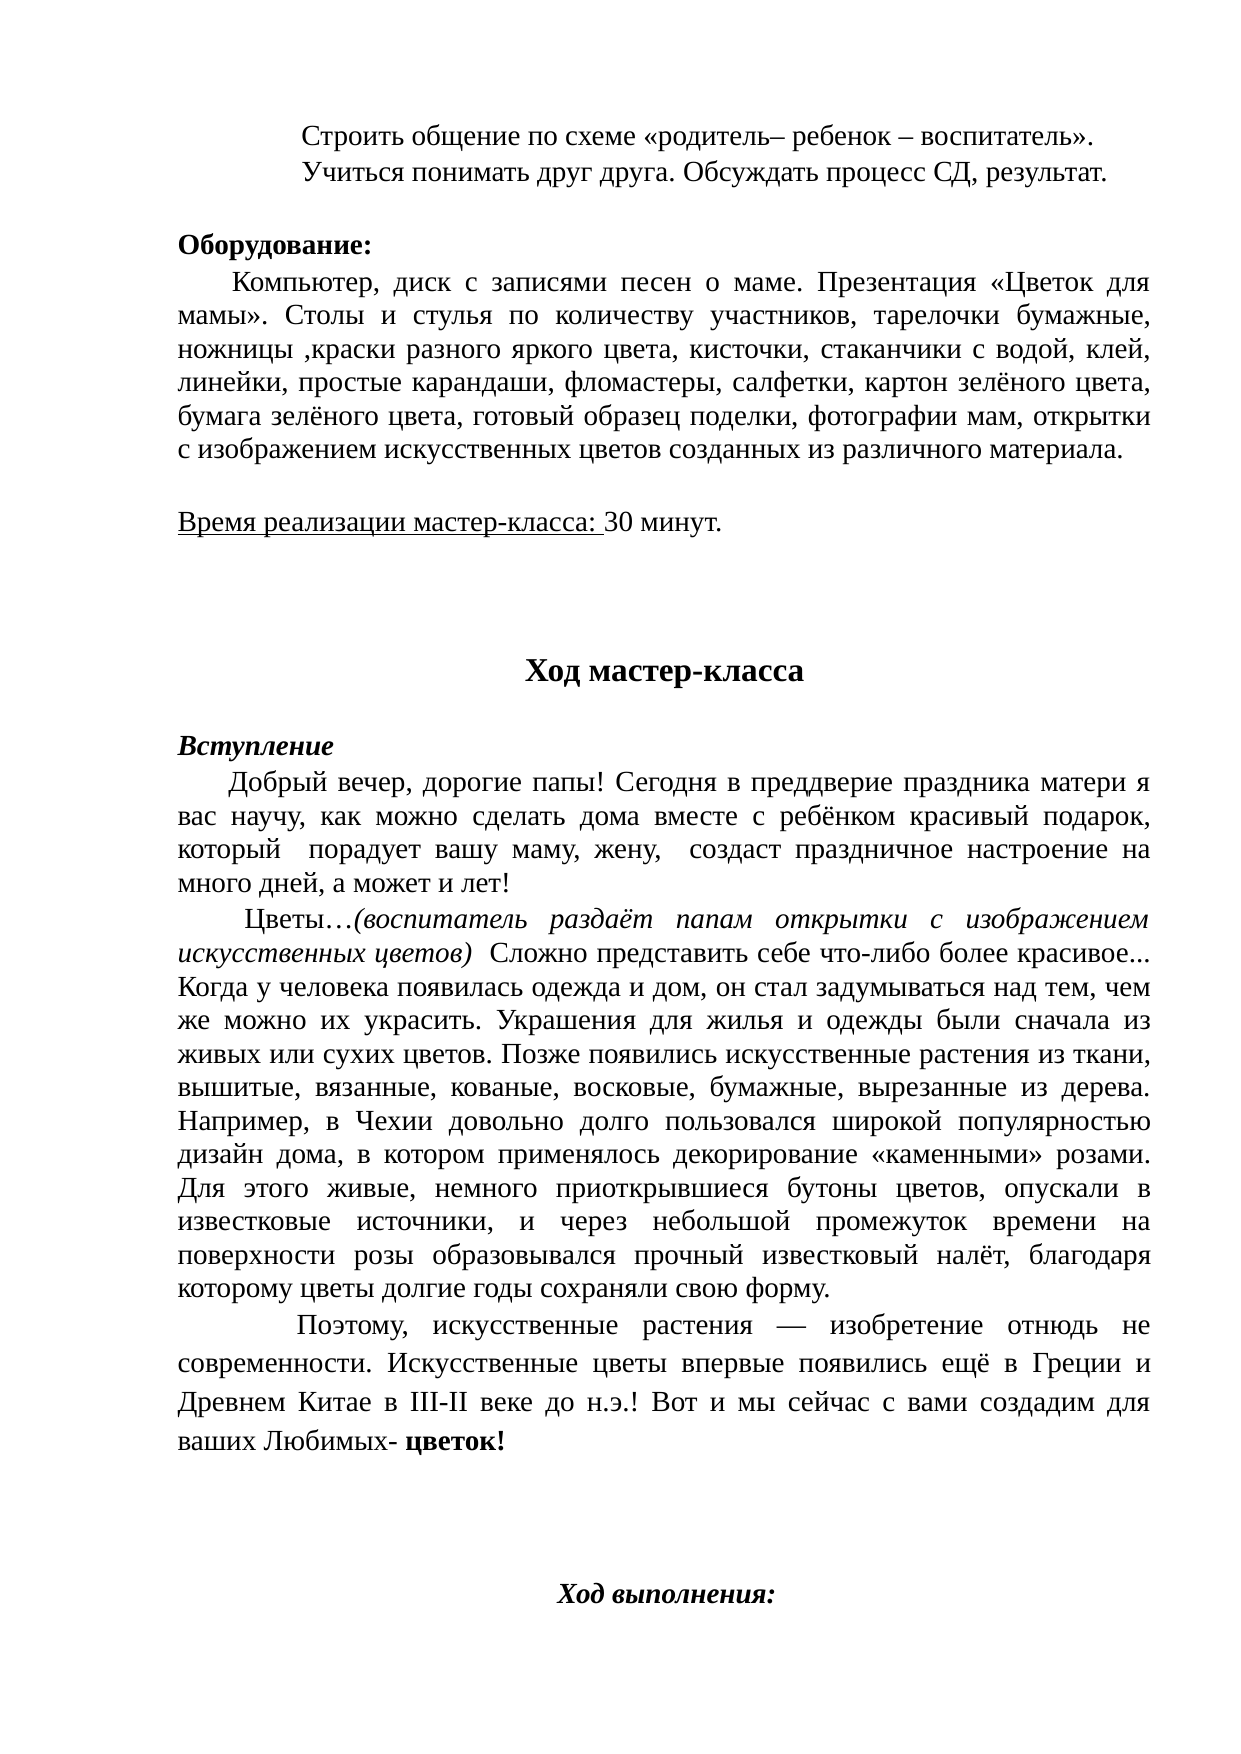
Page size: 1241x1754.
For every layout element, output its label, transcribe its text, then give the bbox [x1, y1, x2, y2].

text Строить общение по схеме «родитель– ребенок – воспитатель». [177, 118, 1152, 152]
text Компьютер, диск с записями песен о маме. Презентация «Цветок для мамы». Столы и стулья по количеству участников, тарелочки бумажные, ножницы ,краски разного яркого цвета, кисточки, стаканчики с водой, клей, линейки, простые карандаши, фломастеры, салфетки, картон зелёного цвета, бумага зелёного цвета, готовый образец поделки, фотографии мам, открытки с изображением искусственных цветов созданных из различного материала. [177, 264, 1152, 465]
text Ход выполнения: [177, 1576, 1152, 1609]
text Поэтому, искусственные растения — изобретение отнюдь не современности. Искусственные цветы впервые появились ещё в Греции и Древнем Китае в III-II веке до н.э.! Вот и мы сейчас с вами создадим для ваших Любимых- цветок! [177, 1307, 1152, 1456]
text Добрый вечер, дорогие папы! Сегодня в преддверие праздника матери я вас научу, как можно сделать дома вместе с ребёнком красивый подарок, который порадует вашу маму, жену, создаст праздничное настроение на много дней, а может и лет! [177, 764, 1152, 899]
text Оборудование: [177, 227, 1152, 261]
text Вступление [177, 728, 1152, 762]
text Время реализации мастер-класса: 30 минут. [177, 504, 1152, 538]
text Цветы…(воспитатель раздаёт папам открытки с изображением искусственных цветов) Сложно представить себе что-либо более красивое... Когда у человека появилась одежда и дом, он стал задумываться над тем, чем же можно их украсить. Украшения для жилья и одежды были сначала из живых или сухих цветов. Позже появились искусственные растения из ткани, вышитые, вязанные, кованые, восковые, бумажные, вырезанные из дерева. Например, в Чехии довольно долго пользовался широкой популярностью дизайн дома, в котором применялось декорирование «каменными» розами. Для этого живые, немного приоткрывшиеся бутоны цветов, опускали в известковые источники, и через небольшой промежуток времени на поверхности розы образовывался прочный известковый налёт, благодаря которому цветы долгие годы сохраняли свою форму. [177, 902, 1152, 1304]
text Ход мастер-класса [177, 650, 1152, 689]
text Учиться понимать друг друга. Обсуждать процесс СД, результат. [177, 154, 1152, 188]
